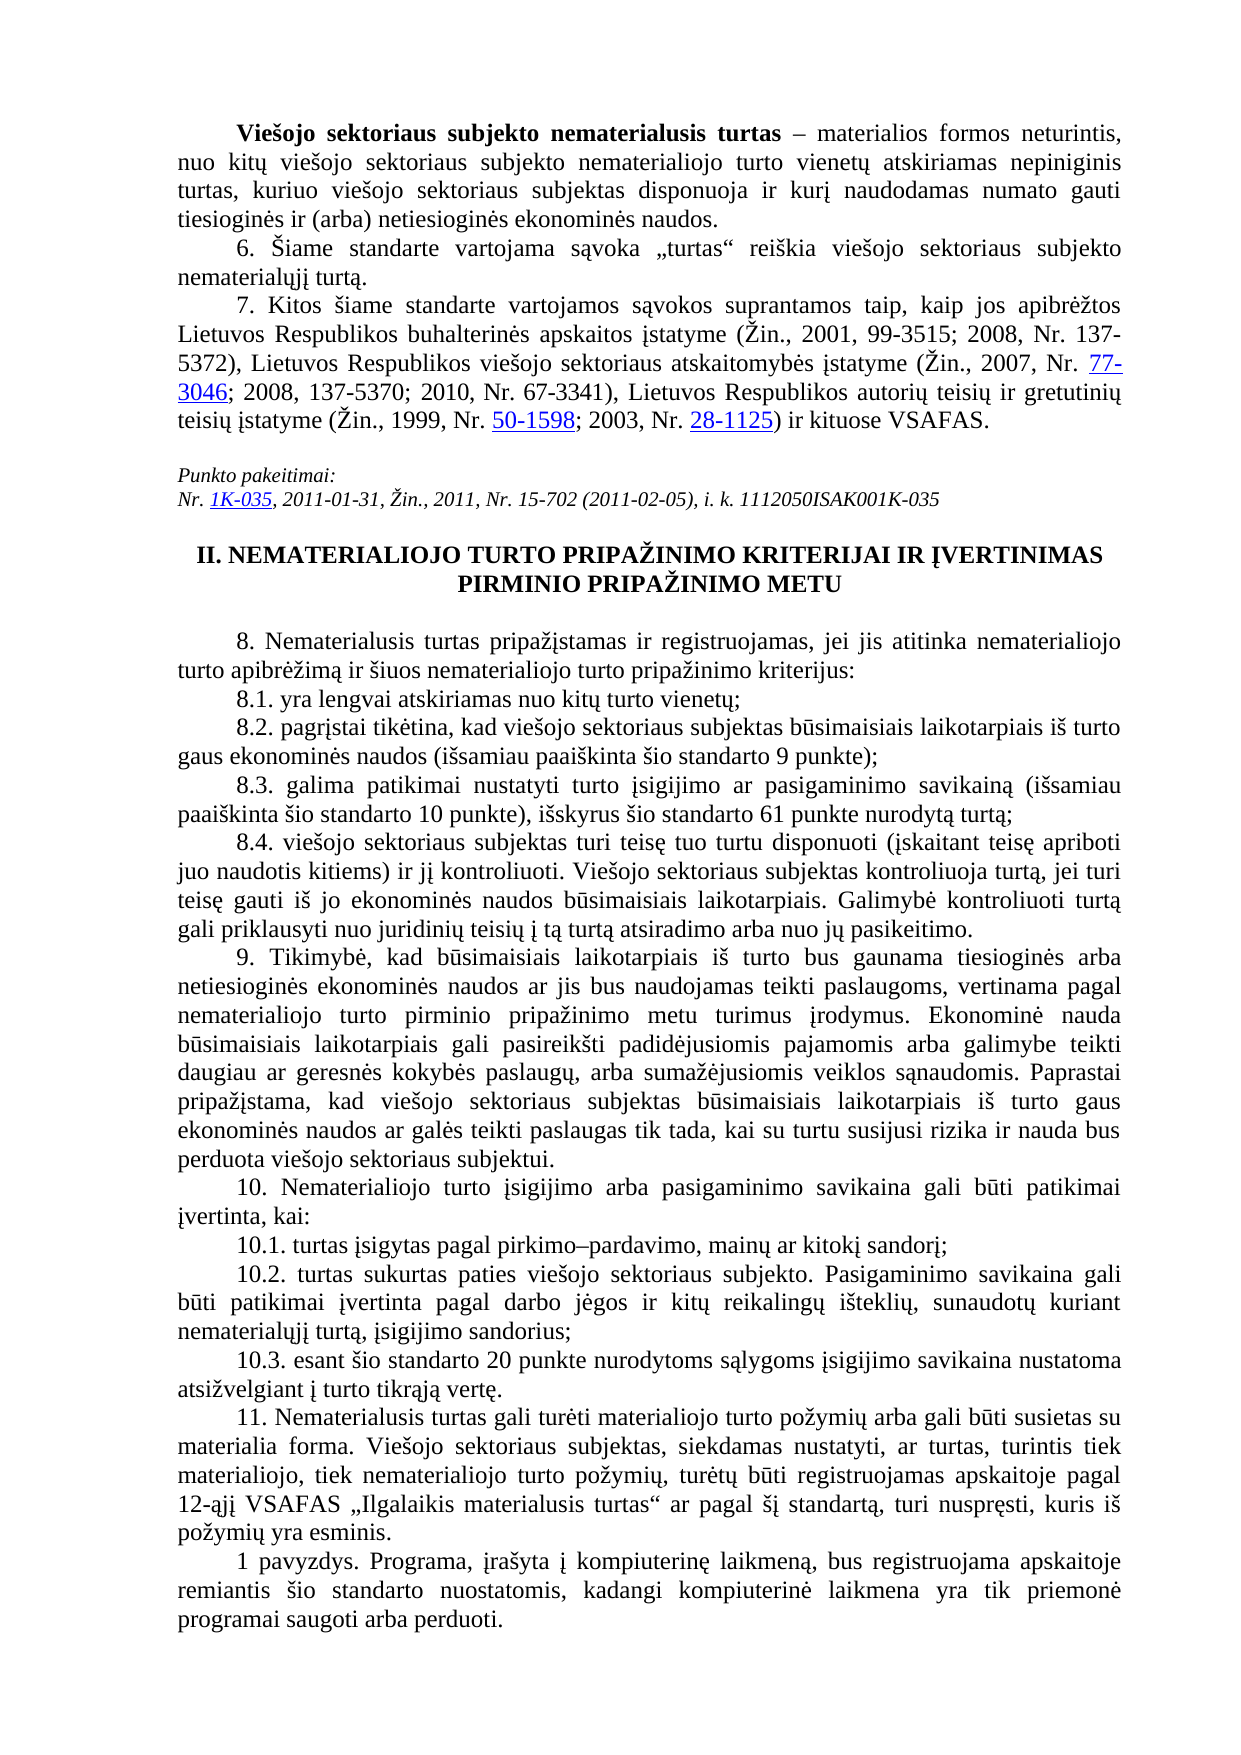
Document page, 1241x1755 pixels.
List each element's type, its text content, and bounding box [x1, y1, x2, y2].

text 10.2. turtas sukurtas paties viešojo sektoriaus subjekto. Pasigaminimo savikaina gali būti patikimai įvertinta pagal darbo jėgos ir kitų reikalingų išteklių, sunaudotų kuriant nematerialųjį turtą, įsigijimo sandorius; [177, 1259, 1122, 1345]
text 8. Nematerialusis turtas pripažįstamas ir registruojamas, jei jis atitinka nematerialiojo turto apibrėžimą ir šiuos nematerialiojo turto pripažinimo kriterijus: [177, 626, 1122, 684]
text II. NEMATERIALIOJO TURTO PRIPAŽINIMO KRITERIJAI IR ĮVERTINIMAS PIRMINIO PRIPAŽINIMO METU [177, 540, 1122, 597]
text 10. Nematerialiojo turto įsigijimo arba pasigaminimo savikaina gali būti patikimai įvertinta, kai: [177, 1172, 1122, 1230]
text Viešojo sektoriaus subjekto nematerialusis turtas – materialios formos neturintis, nuo kitų viešojo sektoriaus subjekto nematerialiojo turto vienetų atskiriamas nepiniginis turtas, kuriuo viešojo sektoriaus subjektas disponuoja ir kurį naudodamas numato gauti tiesioginės ir (arba) netiesioginės ekonominės naudos. [177, 118, 1122, 233]
text 11. Nematerialusis turtas gali turėti materialiojo turto požymių arba gali būti susietas su materialia forma. Viešojo sektoriaus subjektas, siekdamas nustatyti, ar turtas, turintis tiek materialiojo, tiek nematerialiojo turto požymių, turėtų būti registruojamas apskaitoje pagal 12-ąjį VSAFAS „Ilgalaikis materialusis turtas“ ar pagal šį standartą, turi nuspręsti, kuris iš požymių yra esminis. [177, 1402, 1122, 1546]
text 8.1. yra lengvai atskiriamas nuo kitų turto vienetų; [177, 684, 1122, 712]
text 8.2. pagrįstai tikėtina, kad viešojo sektoriaus subjektas būsimaisiais laikotarpiais iš turto gaus ekonominės naudos (išsamiau paaiškinta šio standarto 9 punkte); [177, 712, 1122, 770]
text 1 pavyzdys. Programa, įrašyta į kompiuterinę laikmeną, bus registruojama apskaitoje remiantis šio standarto nuostatomis, kadangi kompiuterinė laikmena yra tik priemonė programai saugoti arba perduoti. [177, 1546, 1122, 1632]
text 9. Tikimybė, kad būsimaisiais laikotarpiais iš turto bus gaunama tiesioginės arba netiesioginės ekonominės naudos ar jis bus naudojamas teikti paslaugoms, vertinama pagal nematerialiojo turto pirminio pripažinimo metu turimus įrodymus. Ekonominė nauda būsimaisiais laikotarpiais gali pasireikšti padidėjusiomis pajamomis arba galimybe teikti daugiau ar geresnės kokybės paslaugų, arba sumažėjusiomis veiklos sąnaudomis. Paprastai pripažįstama, kad viešojo sektoriaus subjektas būsimaisiais laikotarpiais iš turto gaus ekonominės naudos ar galės teikti paslaugas tik tada, kai su turtu susijusi rizika ir nauda bus perduota viešojo sektoriaus subjektui. [177, 942, 1122, 1172]
text 10.1. turtas įsigytas pagal pirkimo–pardavimo, mainų ar kitokį sandorį; [177, 1230, 1122, 1259]
text 8.4. viešojo sektoriaus subjektas turi teisę tuo turtu disponuoti (įskaitant teisę apriboti juo naudotis kitiems) ir jį kontroliuoti. Viešojo sektoriaus subjektas kontroliuoja turtą, jei turi teisę gauti iš jo ekonominės naudos būsimaisiais laikotarpiais. Galimybė kontroliuoti turtą gali priklausyti nuo juridinių teisių į tą turtą atsiradimo arba nuo jų pasikeitimo. [177, 827, 1122, 942]
text 6. Šiame standarte vartojama sąvoka „turtas“ reiškia viešojo sektoriaus subjekto nematerialųjį turtą. [177, 233, 1122, 291]
text 7. Kitos šiame standarte vartojamos sąvokos suprantamos taip, kaip jos apibrėžtos Lietuvos Respublikos buhalterinės apskaitos įstatyme (Žin., 2001, 99-3515; 2008, Nr. 137-5372), Lietuvos Respublikos viešojo sektoriaus atskaitomybės įstatyme (Žin., 2007, Nr. 77-3046; 2008, 137-5370; 2010, Nr. 67-3341), Lietuvos Respublikos autorių teisių ir gretutinių teisių įstatyme (Žin., 1999, Nr. 50-1598; 2003, Nr. 28-1125) ir kituose VSAFAS. [177, 291, 1122, 434]
text Punkto pakeitimai: [177, 463, 1122, 487]
text 8.3. galima patikimai nustatyti turto įsigijimo ar pasigaminimo savikainą (išsamiau paaiškinta šio standarto 10 punkte), išskyrus šio standarto 61 punkte nurodytą turtą; [177, 770, 1122, 827]
text Nr. 1K-035, 2011-01-31, Žin., 2011, Nr. 15-702 (2011-02-05), i. k. 1112050ISAK001K-035 [177, 487, 1122, 511]
text 10.3. esant šio standarto 20 punkte nurodytoms sąlygoms įsigijimo savikaina nustatoma atsižvelgiant į turto tikrąją vertę. [177, 1345, 1122, 1402]
